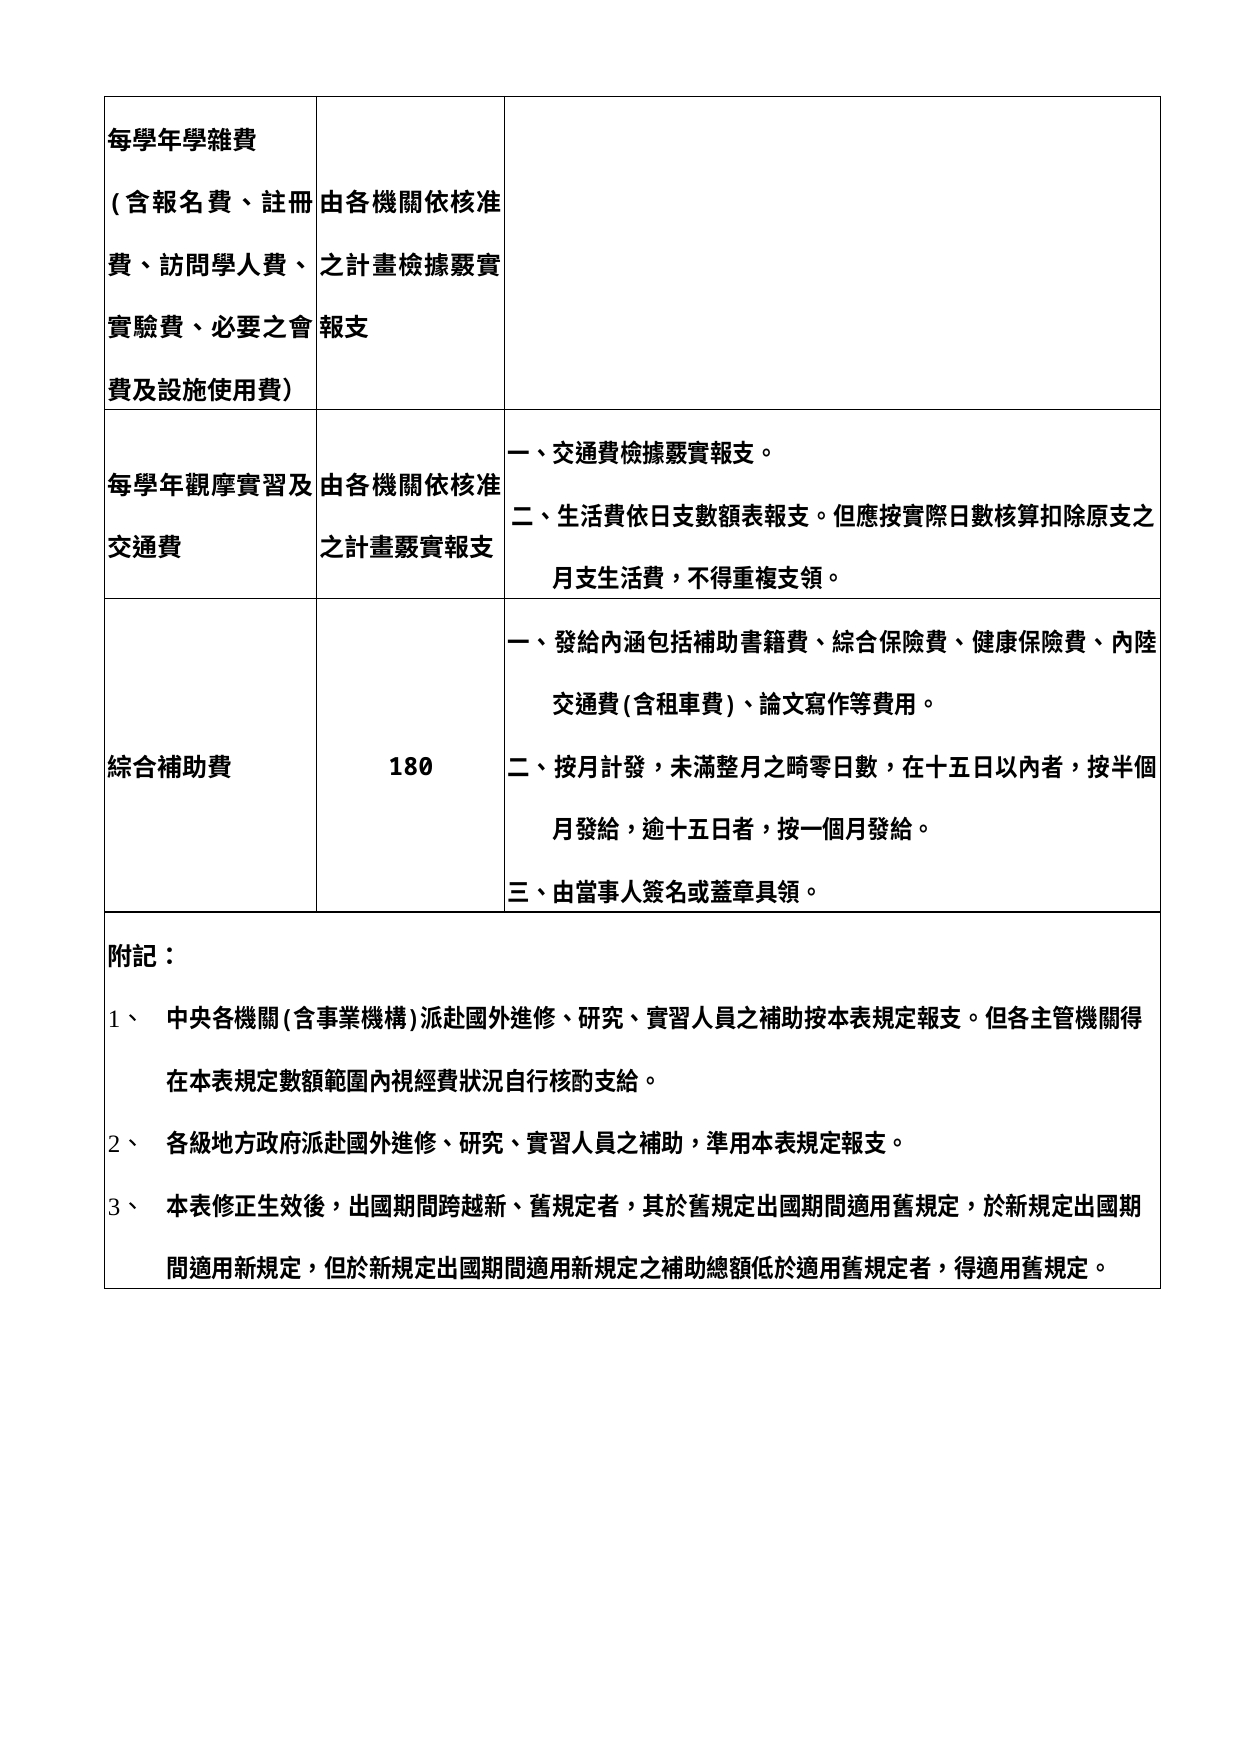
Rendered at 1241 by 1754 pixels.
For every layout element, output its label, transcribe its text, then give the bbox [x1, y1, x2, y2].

table_cell [505, 97, 1160, 409]
table_cell 附記： 中央各機關(含事業機構)派赴國外進修、研究、實習人員之補助按本表規定報支。但各主管機關得在本表規定數額範圍內視經費狀況自行核酌支給。 各級地方政府派赴國外進修、研究、實習人員之補助，準用本表規定報支。 本表修正生效後，出國期間跨越新、舊規定者，其於舊規定出國期間適用舊規定，於新規定出國期間適用新規定，但於新規定出國期間適用新規定之補助總額低於適用舊規定者，得適用舊規定。 [105, 913, 1160, 1287]
table_cell 由各機關依核准之計畫檢據覈實報支 [317, 97, 504, 409]
table_cell 每學年學雜費 (含報名費、註冊費、訪問學人費、實驗費、必要之會費及設施使用費） [105, 97, 316, 409]
table_cell 一、發給內涵包括補助書籍費、綜合保險費、健康保險費、內陸交通費(含租車費)、論文寫作等費用。 二、按月計發，未滿整月之畸零日數，在十五日以內者，按半個月發給，逾十五日者，按一個月發給。 三、由當事人簽名或蓋章具領。 [505, 599, 1160, 911]
table_cell 每學年觀摩實習及交通費 [105, 410, 316, 598]
table_cell 180 [317, 599, 504, 911]
table_cell 由各機關依核准之計畫覈實報支 [317, 410, 504, 598]
table_cell 綜合補助費 [105, 599, 316, 911]
table_cell 一、交通費檢據覈實報支。 二、生活費依日支數額表報支。但應按實際日數核算扣除原支之月支生活費，不得重複支領。 [505, 410, 1160, 598]
